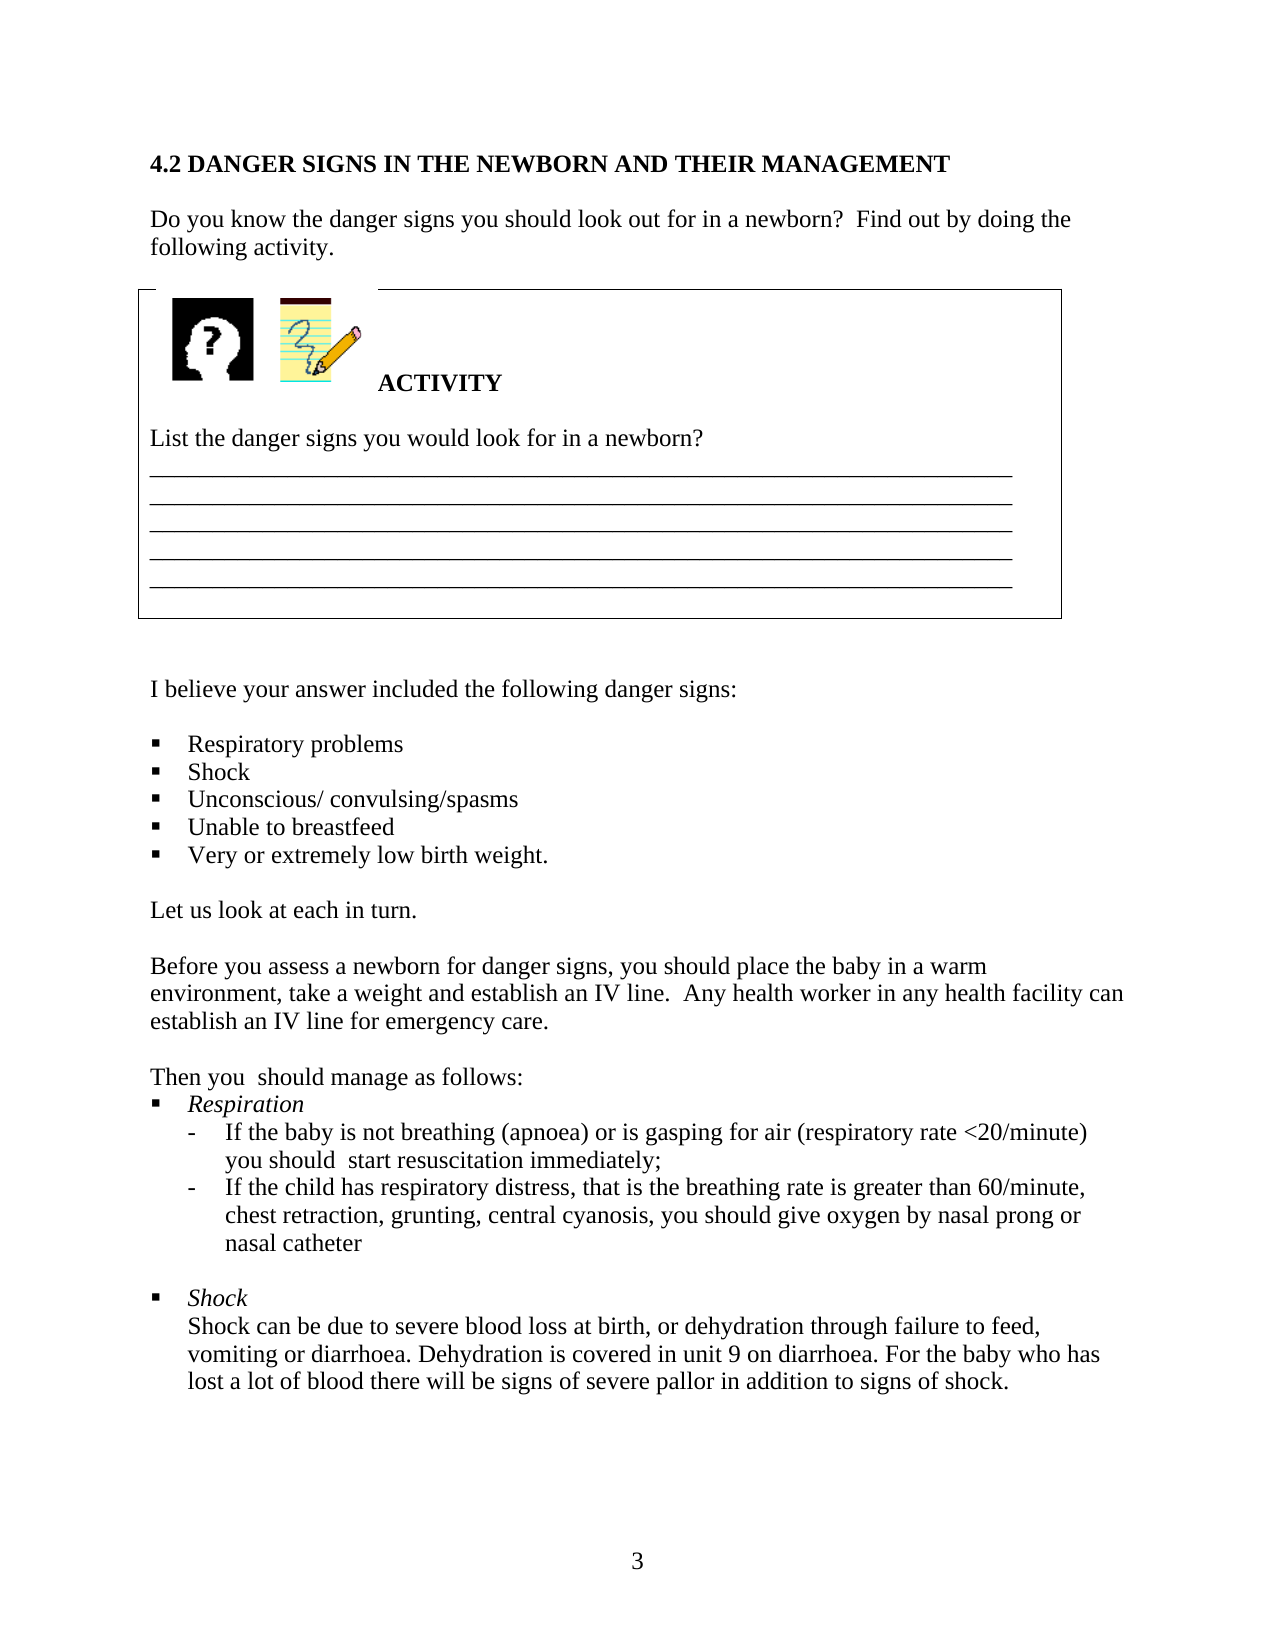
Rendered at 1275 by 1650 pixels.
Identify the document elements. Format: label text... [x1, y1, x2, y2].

text I believe your answer included the following danger signs: [150, 675, 1125, 702]
text Let us look at each in turn. [150, 896, 1125, 924]
text Do you know the danger signs you should look out for in a newborn? Find out by doing the following activity. [150, 205, 1125, 261]
text Then you should manage as follows: [150, 1063, 1125, 1090]
text 4.2 DANGER SIGNS IN THE NEWBORN AND THEIR MANAGEMENT [150, 150, 1125, 178]
list Unconscious/ convulsing/spasms [150, 786, 1125, 813]
text Shock can be due to severe blood loss at birth, or dehydration through failure to feed, vomiting or diarrhoea. Dehydration is covered in unit 9 on diarrhoea. For the baby who has lost a lot of blood there will be signs of severe pallor in addition to signs of shock. [187, 1312, 1125, 1395]
list If the baby is not breathing (apnoea) or is gasping for air (respiratory rate <20/minute) you should start resuscitation immediately; [187, 1118, 1125, 1173]
picture [172, 298, 362, 382]
list Shock [150, 1284, 1125, 1312]
table_header ACTIVITY List the danger signs you would look for in a newborn? _____________________________________________________________________ _____________________________________________________________________ _____________________________________________________________________ _____________________________________________________________________ _____________________________________________________________________ [139, 290, 1061, 618]
list Respiratory problems [150, 730, 1125, 758]
list Very or extremely low birth weight. [150, 841, 1125, 869]
list If the child has respiratory distress, that is the breathing rate is greater than 60/minute, chest retraction, grunting, central cyanosis, you should give oxygen by nasal prong or nasal catheter [187, 1173, 1125, 1257]
list Shock [150, 758, 1125, 786]
list Respiration [150, 1090, 1125, 1118]
text Before you assess a newborn for danger signs, you should place the baby in a warm environment, take a weight and establish an IV line. Any health worker in any health facility can establish an IV line for emergency care. [150, 952, 1125, 1035]
list Unable to breastfeed [150, 813, 1125, 841]
